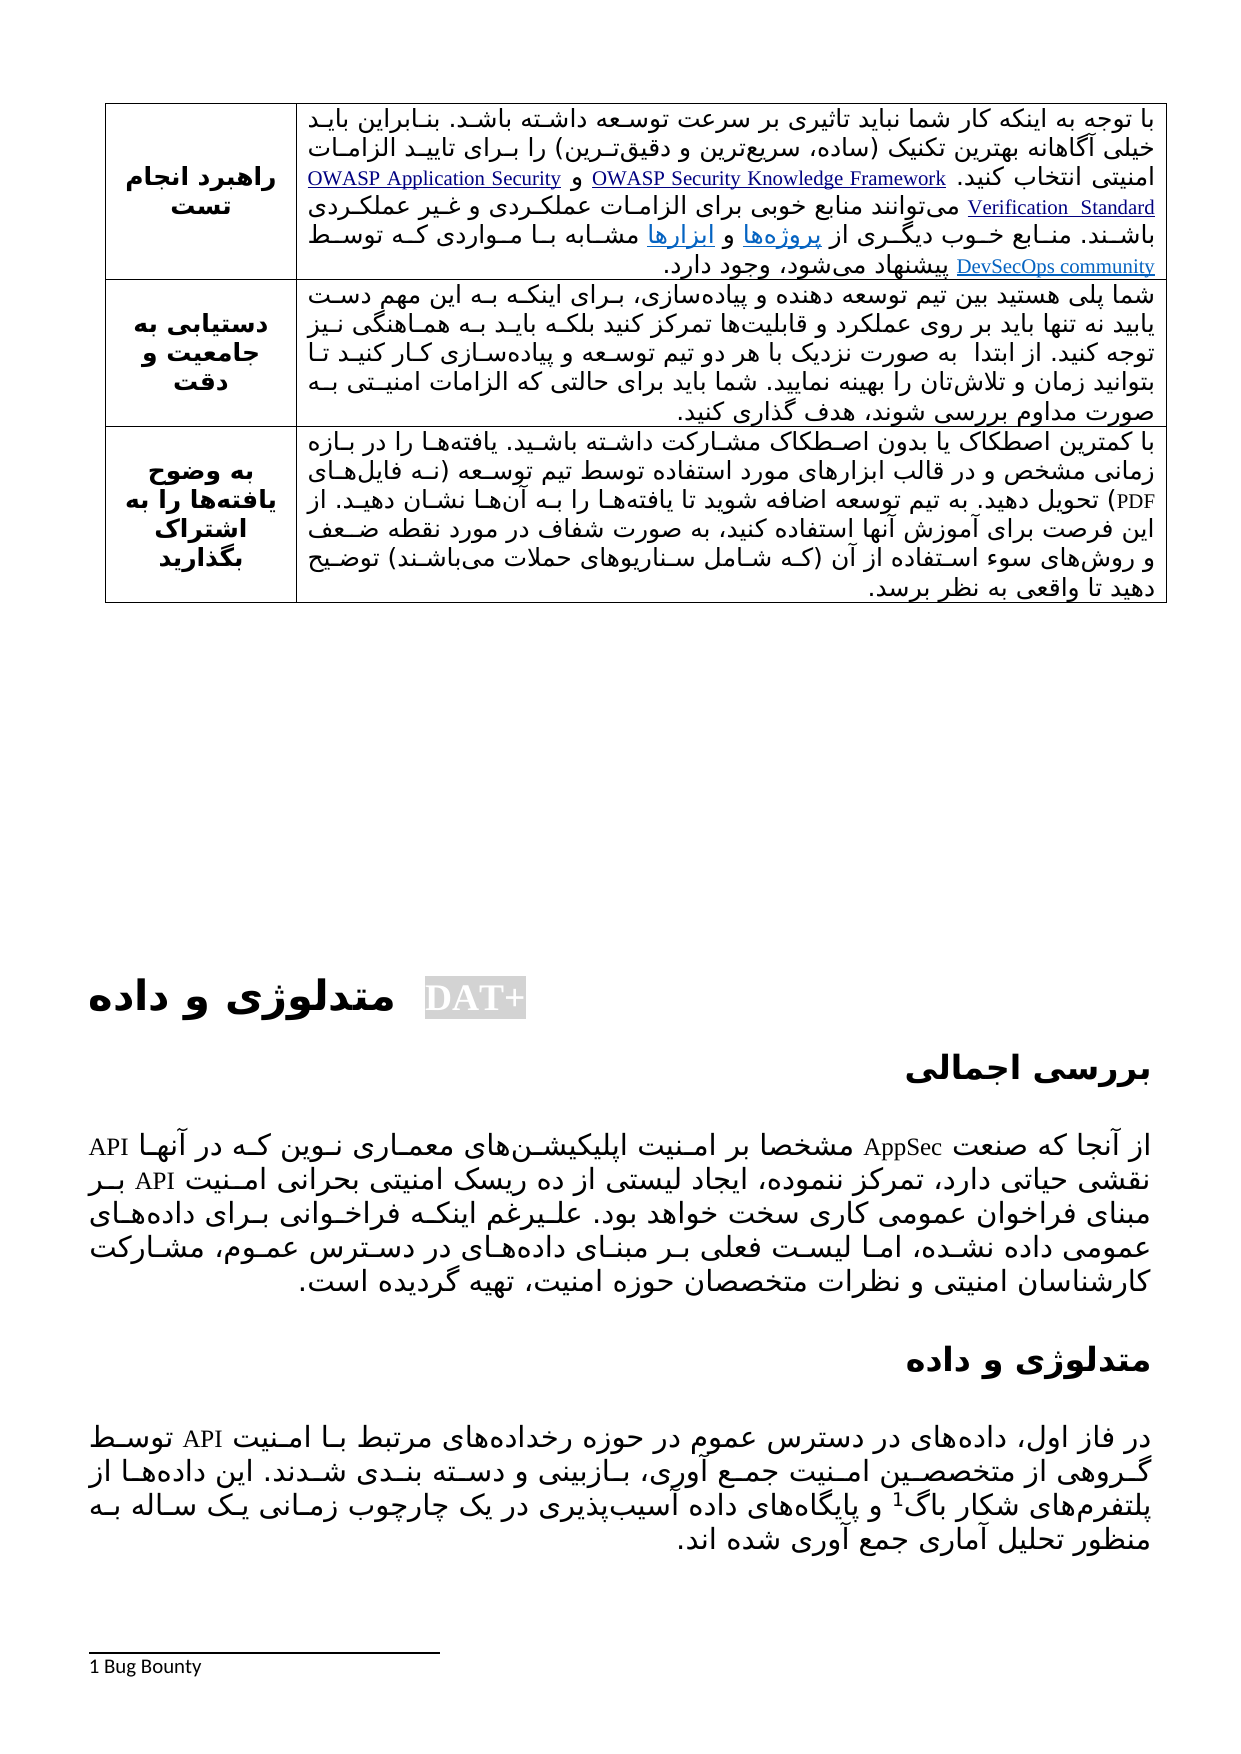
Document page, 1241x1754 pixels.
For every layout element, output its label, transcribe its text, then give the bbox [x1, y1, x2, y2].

text متدلوژی و داده [89, 1340, 1152, 1379]
text بررسی اجمالی [89, 1048, 1152, 1087]
table_cell به وضوح یافته‌‌‌ها را به اشتراک بگذارید [106, 427, 296, 602]
table_cell با توجه به اینکه کار شما نباید تاثیری بر سرعت توسعه داشته باشد. بنابراین باید خیلی آگاهانه بهترین تکنیک (ساده، سریع‌ترین و دقیق‌ترین)‌ را برای تایید الزامات امنیتی انتخاب کنید. OWASP Security Knowledge Framework و OWASP Application Security Verification Standard می‌توانند منابع خوبی برای الزامات عملکردی و غیر عملکردی باشند. منابع خوب دیگری از پروژه‌ها و ابزارها مشابه با مواردی که توسط DevSecOps community پیشنهاد می‌شود، وجود دارد. [297, 104, 1166, 279]
subtitle +DAT متدلوژی و داده [89, 972, 1152, 1020]
text از آنجا که صنعت AppSec مشخصا بر امنیت اپلیکیشن‌‌های معماری نوین که در آنها API نقشی حیاتی دارد، تمرکز ننموده، ایجاد لیستی از ده ریسک امنیتی بحرانی امنیت API بر مبنای فراخوان عمومی کاری سخت خواهد بود. علیرغم اینکه فراخوانی برای داده‌‌های عمومی داده نشده، اما لیست فعلی بر مبنای داده‌های در دسترس عموم، مشارکت کارشناسان امنیتی و نظرات متخصصان حوزه امنیت، تهیه گردیده است. [89, 1129, 1152, 1298]
text Bug Bounty [89, 1653, 1152, 1679]
table_cell راهبرد انجام تست [106, 104, 296, 279]
table_cell شما پلی هستید بین تیم‌ توسعه دهنده و ‌‌‌پیاده‌سازی، برای اینکه به این مهم دست یابید نه تنها باید بر روی عملکرد و قابلیت‌ها تمرکز کنید بلکه باید به هماهنگی نیز توجه کنید. از ابتدا به صورت نزدیک با هر دو تیم توسعه و ‌‌‌پیاده‌سازی کار کنید تا بتوانید زمان و تلاش‌تان را بهینه نمایید. شما باید برای حالتی که الزامات امنیتی به صورت مداوم بررسی شوند، هدف گذاری کنید. [297, 280, 1166, 426]
table_cell دستیابی به جامعیت و دقت [106, 280, 296, 426]
text در فاز اول، داده‌‌های در دسترس عموم در حوزه رخداده‌‌های مرتبط با امنیت API توسط گروهی از متخصصین امنیت جمع آوری، بازبینی و دسته بندی شدند. این داده‌‌ها از پلتفرم‌‌های شکار باگ و پایگاه‌‌های داده آسیب‌پذیری در یک چارچوب زمانی یک ساله به منظور تحلیل آماری جمع آوری شده اند. [89, 1421, 1152, 1557]
table_cell با کمترین اصطکاک یا بدون اصطکاک مشارکت داشته باشید. یافته‌‌ها را در بازه زمانی مشخص و در قالب ابزارهای مورد استفاده توسط تیم توسعه (نه فایل‌های PDF) تحویل دهید. به تیم توسعه اضافه شوید تا یافته‌ها را به آن‌ها نشان دهید. از این فرصت برای آموزش آنها استفاده کنید، به صورت شفاف در مورد نقطه ضعف و روش‌های سوء استفاده از آن (که شامل سناریو‌های حملات می‌باشند) توضیح دهید تا واقعی به نظر برسد. [297, 427, 1166, 602]
